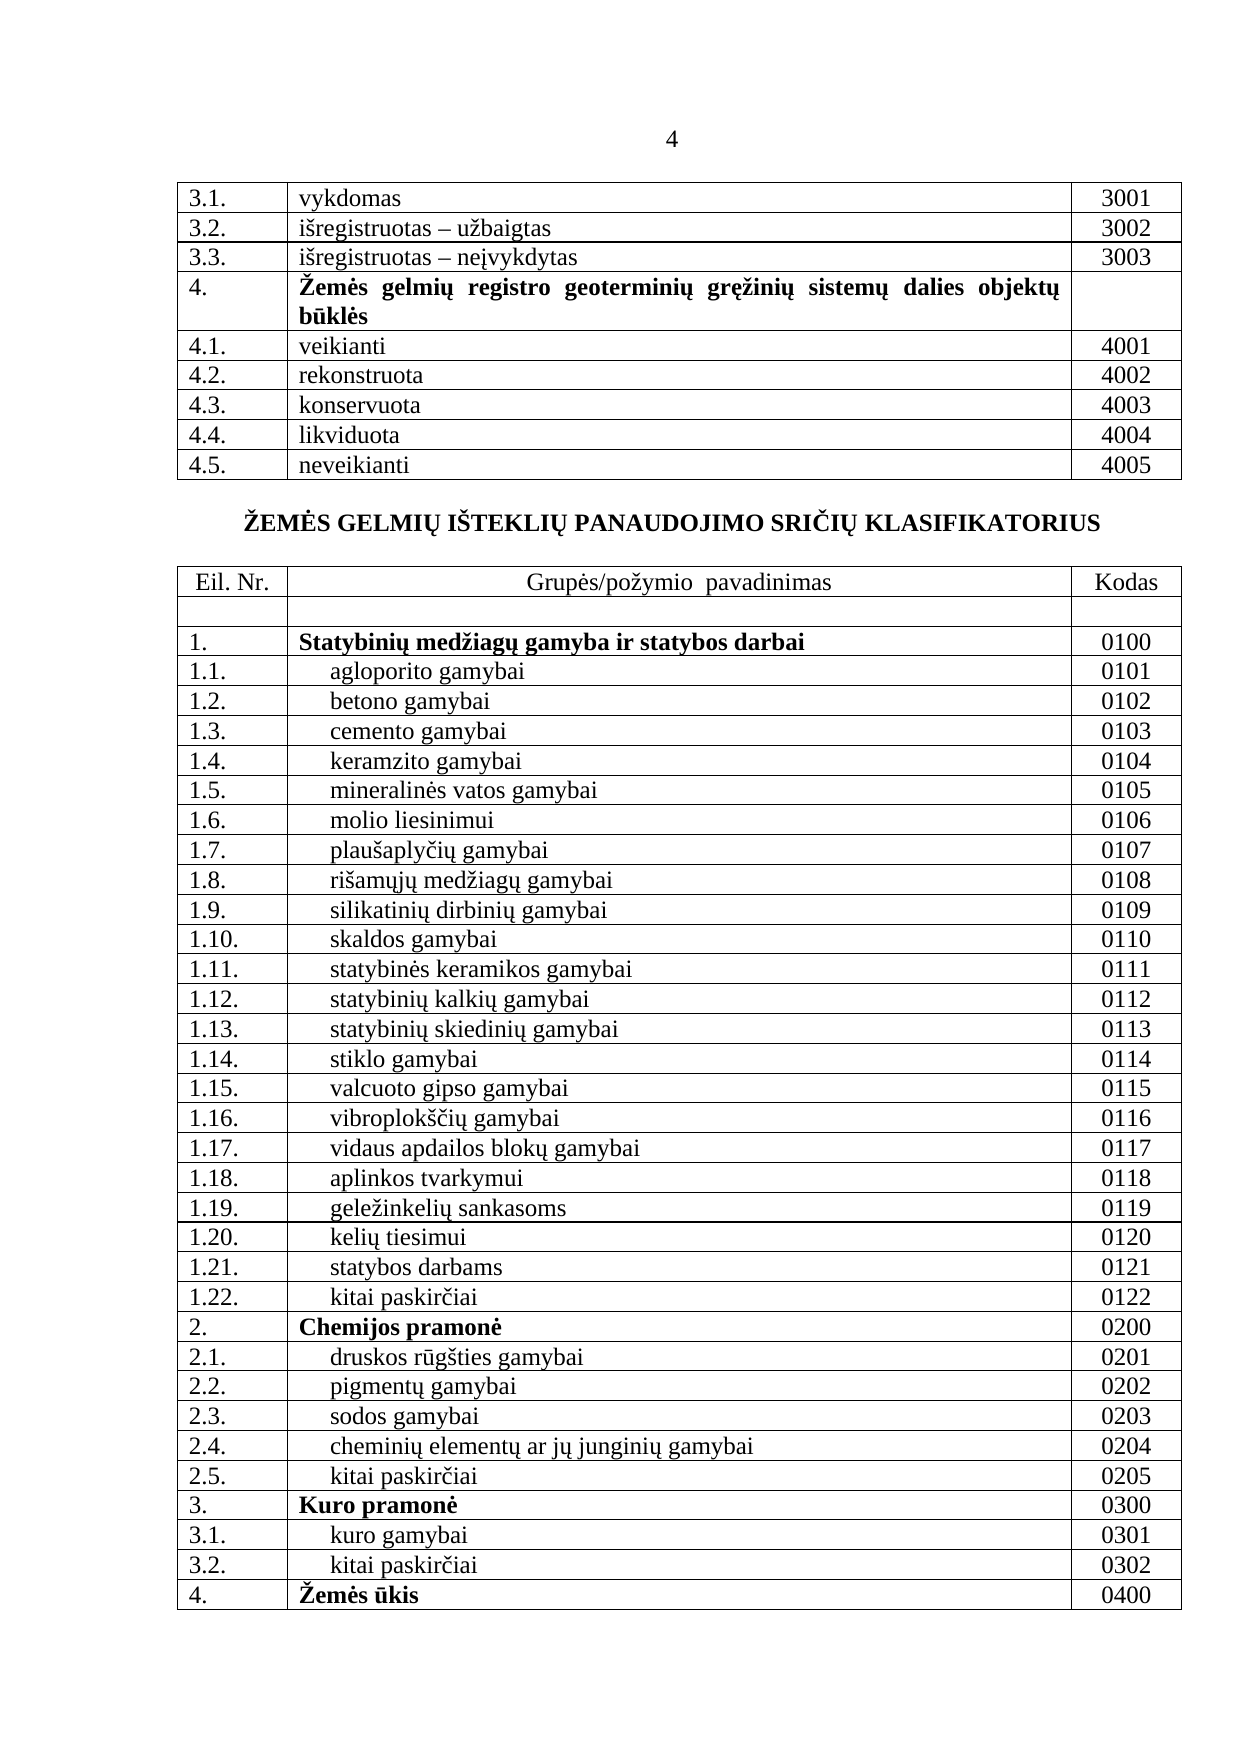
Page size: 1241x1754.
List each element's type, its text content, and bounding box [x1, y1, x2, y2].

table_cell 1.14. [178, 1044, 287, 1072]
table_cell 0201 [1072, 1342, 1181, 1370]
table_cell betono gamybai [288, 686, 1071, 715]
table_cell 0202 [1072, 1371, 1181, 1400]
table_cell 1.3. [178, 716, 287, 745]
table_cell 3.2. [178, 1550, 287, 1579]
table_cell 1.21. [178, 1252, 287, 1281]
table_cell 2.1. [178, 1342, 287, 1370]
table_cell 2.4. [178, 1431, 287, 1460]
table_cell cheminių elementų ar jų junginių gamybai [288, 1431, 1071, 1460]
table_cell plaušaplyčių gamybai [288, 835, 1071, 864]
table_cell kuro gamybai [288, 1520, 1071, 1549]
table_cell 0115 [1072, 1074, 1181, 1102]
table_cell 0113 [1072, 1014, 1181, 1043]
table_cell 0119 [1072, 1193, 1181, 1221]
table_cell Žemės ūkis [288, 1580, 1071, 1609]
table_cell 4002 [1072, 361, 1181, 389]
table_cell kitai paskirčiai [288, 1282, 1071, 1311]
table_cell 3.1. [178, 183, 287, 212]
table_cell 1.16. [178, 1103, 287, 1132]
table_cell 1.18. [178, 1163, 287, 1192]
table_cell 0109 [1072, 895, 1181, 923]
table_cell sodos gamybai [288, 1401, 1071, 1430]
table_cell [178, 597, 287, 626]
table_cell 0107 [1072, 835, 1181, 864]
table_cell 4.1. [178, 331, 287, 359]
table_cell 0300 [1072, 1491, 1181, 1519]
table_cell 0200 [1072, 1312, 1181, 1341]
table_cell išregistruotas – užbaigtas [288, 213, 1071, 241]
table_cell kitai paskirčiai [288, 1461, 1071, 1489]
table_cell [1072, 272, 1181, 330]
table_cell silikatinių dirbinių gamybai [288, 895, 1071, 923]
table_cell 0205 [1072, 1461, 1181, 1489]
table_cell 1.2. [178, 686, 287, 715]
table_cell 1.8. [178, 865, 287, 894]
table_cell vidaus apdailos blokų gamybai [288, 1133, 1071, 1162]
table_cell skaldos gamybai [288, 925, 1071, 953]
table_cell 4001 [1072, 331, 1181, 359]
table_cell 4003 [1072, 390, 1181, 419]
table_cell 4005 [1072, 450, 1181, 479]
table_cell Kuro pramonė [288, 1491, 1071, 1519]
table_header Grupės/požymio pavadinimas [288, 567, 1071, 596]
table_cell 1.19. [178, 1193, 287, 1221]
table_cell [288, 597, 1071, 626]
table_cell cemento gamybai [288, 716, 1071, 745]
table_cell vykdomas [288, 183, 1071, 212]
table_cell 4004 [1072, 420, 1181, 449]
table_cell 0116 [1072, 1103, 1181, 1132]
table_cell 0112 [1072, 984, 1181, 1013]
table_cell 1.1. [178, 656, 287, 685]
table_cell pigmentų gamybai [288, 1371, 1071, 1400]
table_cell 2.5. [178, 1461, 287, 1489]
table_cell 0106 [1072, 805, 1181, 834]
table_cell molio liesinimui [288, 805, 1071, 834]
table_cell agloporito gamybai [288, 656, 1071, 685]
table_cell 0118 [1072, 1163, 1181, 1192]
text ŽEMĖS GELMIŲ IŠTEKLIŲ PANAUDOJIMO SRIČIŲ KLASIFIKATORIUS [177, 508, 1167, 537]
table_cell 0103 [1072, 716, 1181, 745]
table_cell 0110 [1072, 925, 1181, 953]
table_cell druskos rūgšties gamybai [288, 1342, 1071, 1370]
table_header Eil. Nr. [178, 567, 287, 596]
table_cell 1.20. [178, 1223, 287, 1251]
table_cell Žemės gelmių registro geoterminių gręžinių sistemų dalies objektų būklės [288, 272, 1071, 330]
table_cell 0104 [1072, 746, 1181, 774]
table_cell [1072, 597, 1181, 626]
table_cell 0120 [1072, 1223, 1181, 1251]
table_cell 4. [178, 272, 287, 330]
table_cell 1.7. [178, 835, 287, 864]
table_cell Statybinių medžiagų gamyba ir statybos darbai [288, 627, 1071, 655]
table_cell 3.3. [178, 243, 287, 271]
table_cell 3002 [1072, 213, 1181, 241]
table_cell 2. [178, 1312, 287, 1341]
table_cell 0121 [1072, 1252, 1181, 1281]
table_cell 3.1. [178, 1520, 287, 1549]
table_cell 4.5. [178, 450, 287, 479]
table_cell 3.2. [178, 213, 287, 241]
table_cell statybos darbams [288, 1252, 1071, 1281]
table_cell mineralinės vatos gamybai [288, 776, 1071, 804]
table_cell išregistruotas – neįvykdytas [288, 243, 1071, 271]
table_cell 0301 [1072, 1520, 1181, 1549]
table_cell kitai paskirčiai [288, 1550, 1071, 1579]
table_cell vibroplokščių gamybai [288, 1103, 1071, 1132]
table_cell 0114 [1072, 1044, 1181, 1072]
table_cell rišamųjų medžiagų gamybai [288, 865, 1071, 894]
table_cell 4.4. [178, 420, 287, 449]
table_cell veikianti [288, 331, 1071, 359]
table_cell stiklo gamybai [288, 1044, 1071, 1072]
table_cell geležinkelių sankasoms [288, 1193, 1071, 1221]
table_cell 0101 [1072, 656, 1181, 685]
table_cell neveikianti [288, 450, 1071, 479]
table_cell 1.11. [178, 954, 287, 983]
table_cell 1.10. [178, 925, 287, 953]
table_cell 1.5. [178, 776, 287, 804]
table_cell 4. [178, 1580, 287, 1609]
table_cell 0117 [1072, 1133, 1181, 1162]
table_cell Chemijos pramonė [288, 1312, 1071, 1341]
table_cell statybinės keramikos gamybai [288, 954, 1071, 983]
table_cell 0204 [1072, 1431, 1181, 1460]
table_cell keramzito gamybai [288, 746, 1071, 774]
table_cell 4.2. [178, 361, 287, 389]
table_cell 1.9. [178, 895, 287, 923]
table_cell konservuota [288, 390, 1071, 419]
table_cell 0400 [1072, 1580, 1181, 1609]
table_cell 1.13. [178, 1014, 287, 1043]
table_cell 1.15. [178, 1074, 287, 1102]
table_cell valcuoto gipso gamybai [288, 1074, 1071, 1102]
table_cell 1.17. [178, 1133, 287, 1162]
table_cell statybinių skiedinių gamybai [288, 1014, 1071, 1043]
table_cell 1.6. [178, 805, 287, 834]
table_cell 2.2. [178, 1371, 287, 1400]
table_cell aplinkos tvarkymui [288, 1163, 1071, 1192]
table_cell 1.22. [178, 1282, 287, 1311]
table_cell statybinių kalkių gamybai [288, 984, 1071, 1013]
table_cell rekonstruota [288, 361, 1071, 389]
table_cell 1. [178, 627, 287, 655]
table_cell 0100 [1072, 627, 1181, 655]
table_cell 0105 [1072, 776, 1181, 804]
table_cell 0122 [1072, 1282, 1181, 1311]
table_cell 3. [178, 1491, 287, 1519]
table_cell 1.4. [178, 746, 287, 774]
table_cell 3003 [1072, 243, 1181, 271]
table_cell 2.3. [178, 1401, 287, 1430]
table_header Kodas [1072, 567, 1181, 596]
table_cell 1.12. [178, 984, 287, 1013]
table_cell 0111 [1072, 954, 1181, 983]
table_cell 0302 [1072, 1550, 1181, 1579]
table_cell kelių tiesimui [288, 1223, 1071, 1251]
table_cell likviduota [288, 420, 1071, 449]
table_cell 0108 [1072, 865, 1181, 894]
table_cell 4.3. [178, 390, 287, 419]
table_cell 3001 [1072, 183, 1181, 212]
table_cell 0102 [1072, 686, 1181, 715]
table_cell 0203 [1072, 1401, 1181, 1430]
